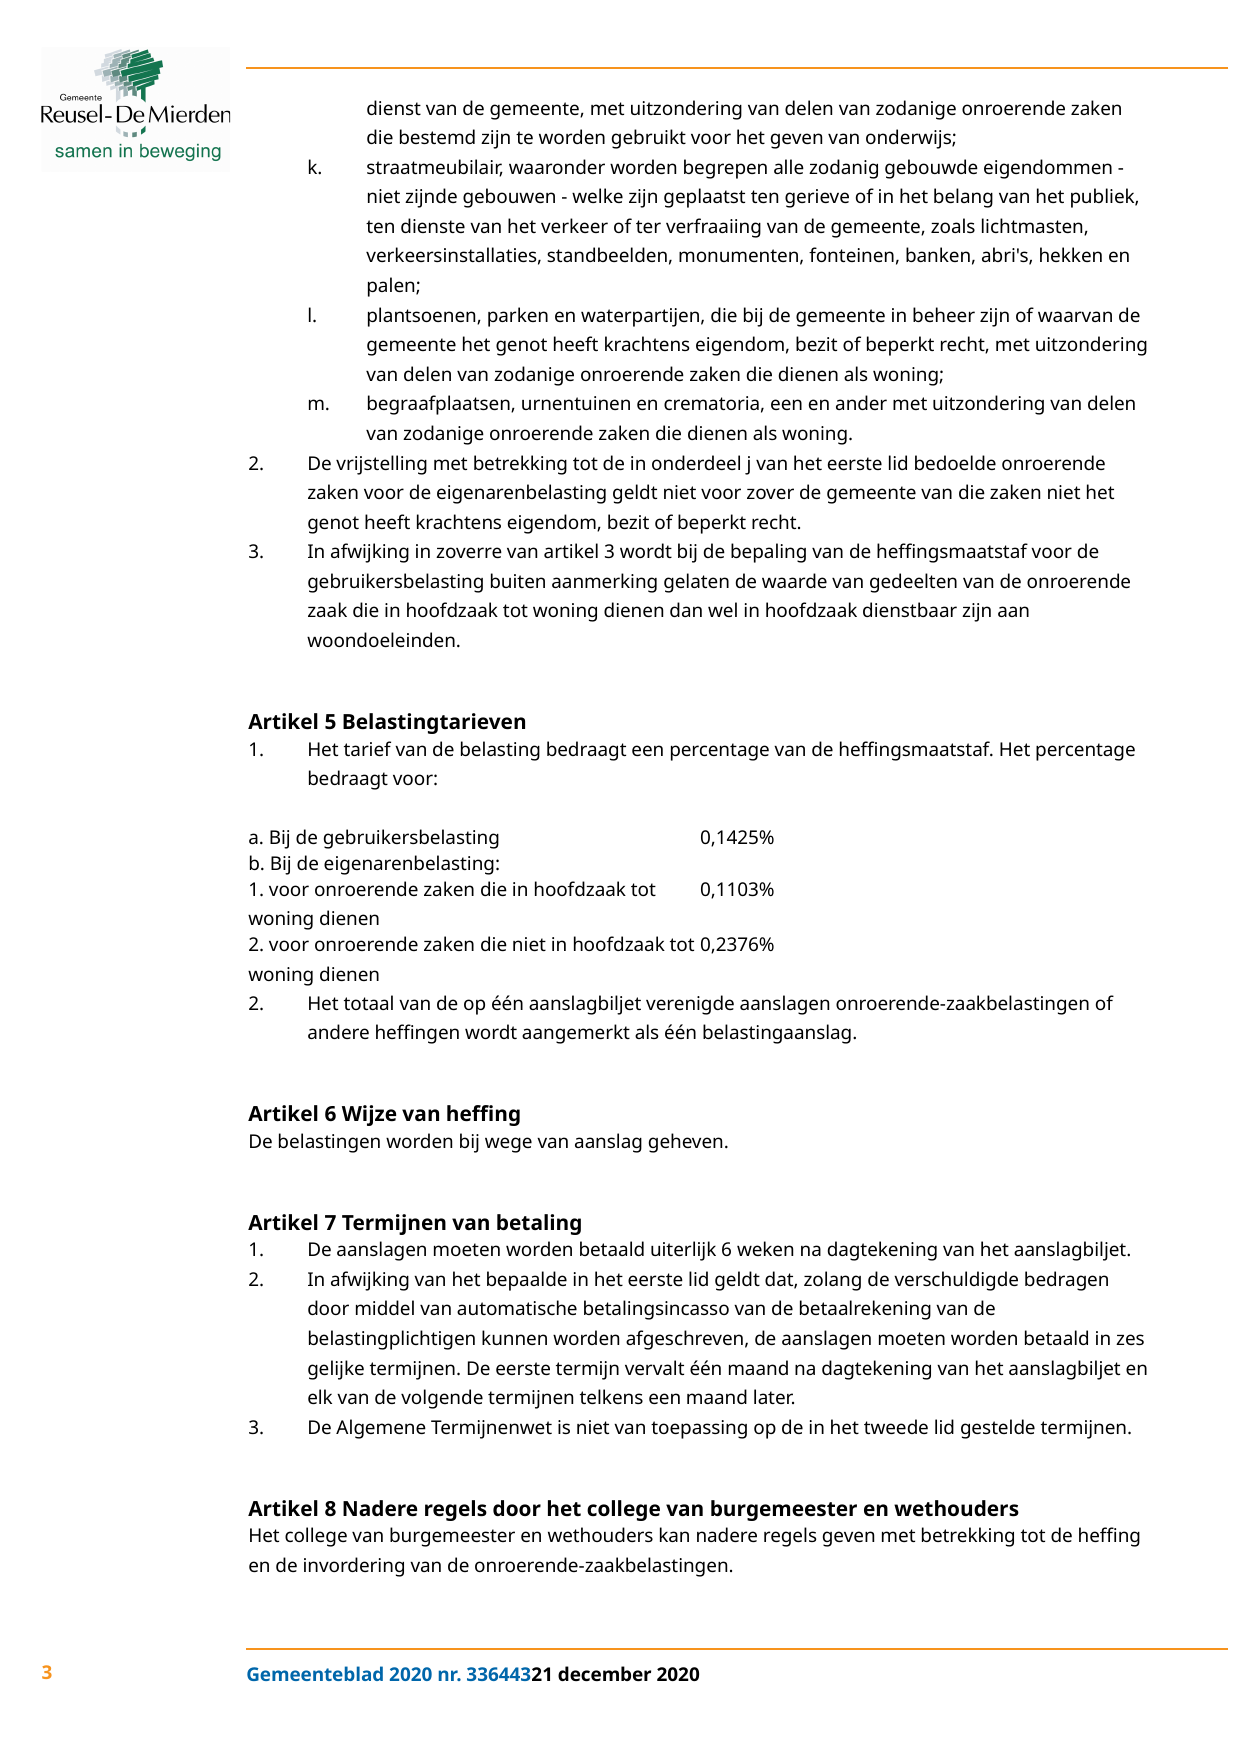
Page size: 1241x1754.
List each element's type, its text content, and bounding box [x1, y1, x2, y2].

list In afwijking in zoverre van artikel 3 wordt bij de bepaling van de heffingsmaatstaf voor de gebruikersbelasting buiten aanmerking gelaten de waarde van gedeelten van de onroerende zaak die in hoofdzaak tot woning dienen dan wel in hoofdzaak dienstbaar zijn aan woondoeleinden. [248, 538, 1152, 653]
table_cell 2. voor onroerende zaken die niet in hoofdzaak tot woning dienen [248, 931, 700, 987]
table_cell b. Bij de eigenarenbelasting: [248, 850, 700, 876]
table_cell 0,2376% [700, 931, 1152, 987]
list Het totaal van de op één aanslagbiljet verenigde aanslagen onroerende-zaakbelastingen of andere heffingen wordt aangemerkt als één belastingaanslag. [248, 990, 1152, 1045]
text Artikel 6 Wijze van heffing [248, 1099, 1152, 1128]
table_cell 1. voor onroerende zaken die in hoofdzaak tot woning dienen [248, 876, 700, 931]
text Het college van burgemeester en wethouders kan nadere regels geven met betrekking tot de heffing en de invordering van de onroerende-zaakbelastingen. [248, 1522, 1152, 1578]
text Artikel 7 Termijnen van betaling [248, 1208, 1152, 1236]
list plantsoenen, parken en waterpartijen, die bij de gemeente in beheer zijn of waarvan de gemeente het genot heeft krachtens eigendom, bezit of beperkt recht, met uitzondering van delen van zodanige onroerende zaken die dienen als woning; [307, 302, 1152, 387]
table_header 0,1425% [700, 825, 1152, 850]
list De vrijstelling met betrekking tot de in onderdeel j van het eerste lid bedoelde onroerende zaken voor de eigenarenbelasting geldt niet voor zover de gemeente van die zaken niet het genot heeft krachtens eigendom, bezit of beperkt recht. [248, 450, 1152, 535]
text Artikel 8 Nadere regels door het college van burgemeester en wethouders [248, 1494, 1152, 1522]
list De Algemene Termijnenwet is niet van toepassing op de in het tweede lid gestelde termijnen. [248, 1414, 1152, 1439]
list In afwijking van het bepaalde in het eerste lid geldt dat, zolang de verschuldigde bedragen door middel van automatische betalingsincasso van de betaalrekening van de belastingplichtigen kunnen worden afgeschreven, de aanslagen moeten worden betaald in zes gelijke termijnen. De eerste termijn vervalt één maand na dagtekening van het aanslagbiljet en elk van de volgende termijnen telkens een maand later. [248, 1266, 1152, 1410]
list Het tarief van de belasting bedraagt een percentage van de heffingsmaatstaf. Het percentage bedraagt voor: [248, 736, 1152, 791]
table_cell [700, 850, 1152, 876]
table_cell 0,1103% [700, 876, 1152, 931]
list dienst van de gemeente, met uitzondering van delen van zodanige onroerende zaken die bestemd zijn te worden gebruikt voor het geven van onderwijs; [307, 95, 1152, 150]
text Artikel 5 Belastingtarieven [248, 707, 1152, 736]
list De aanslagen moeten worden betaald uiterlijk 6 weken na dagtekening van het aanslagbiljet. [248, 1236, 1152, 1262]
table_header a. Bij de gebruikersbelasting [248, 825, 700, 850]
list straatmeubilair, waaronder worden begrepen alle zodanig gebouwde eigendommen - niet zijnde gebouwen - welke zijn geplaatst ten gerieve of in het belang van het publiek, ten dienste van het verkeer of ter verfraaiing van de gemeente, zoals lichtmasten, verkeersinstallaties, standbeelden, monumenten, fonteinen, banken, abri's, hekken en palen; [307, 154, 1152, 298]
picture [41, 47, 231, 172]
text De belastingen worden bij wege van aanslag geheven. [248, 1128, 1152, 1154]
list begraafplaatsen, urnentuinen en crematoria, een en ander met uitzondering van delen van zodanige onroerende zaken die dienen als woning. [307, 391, 1152, 446]
